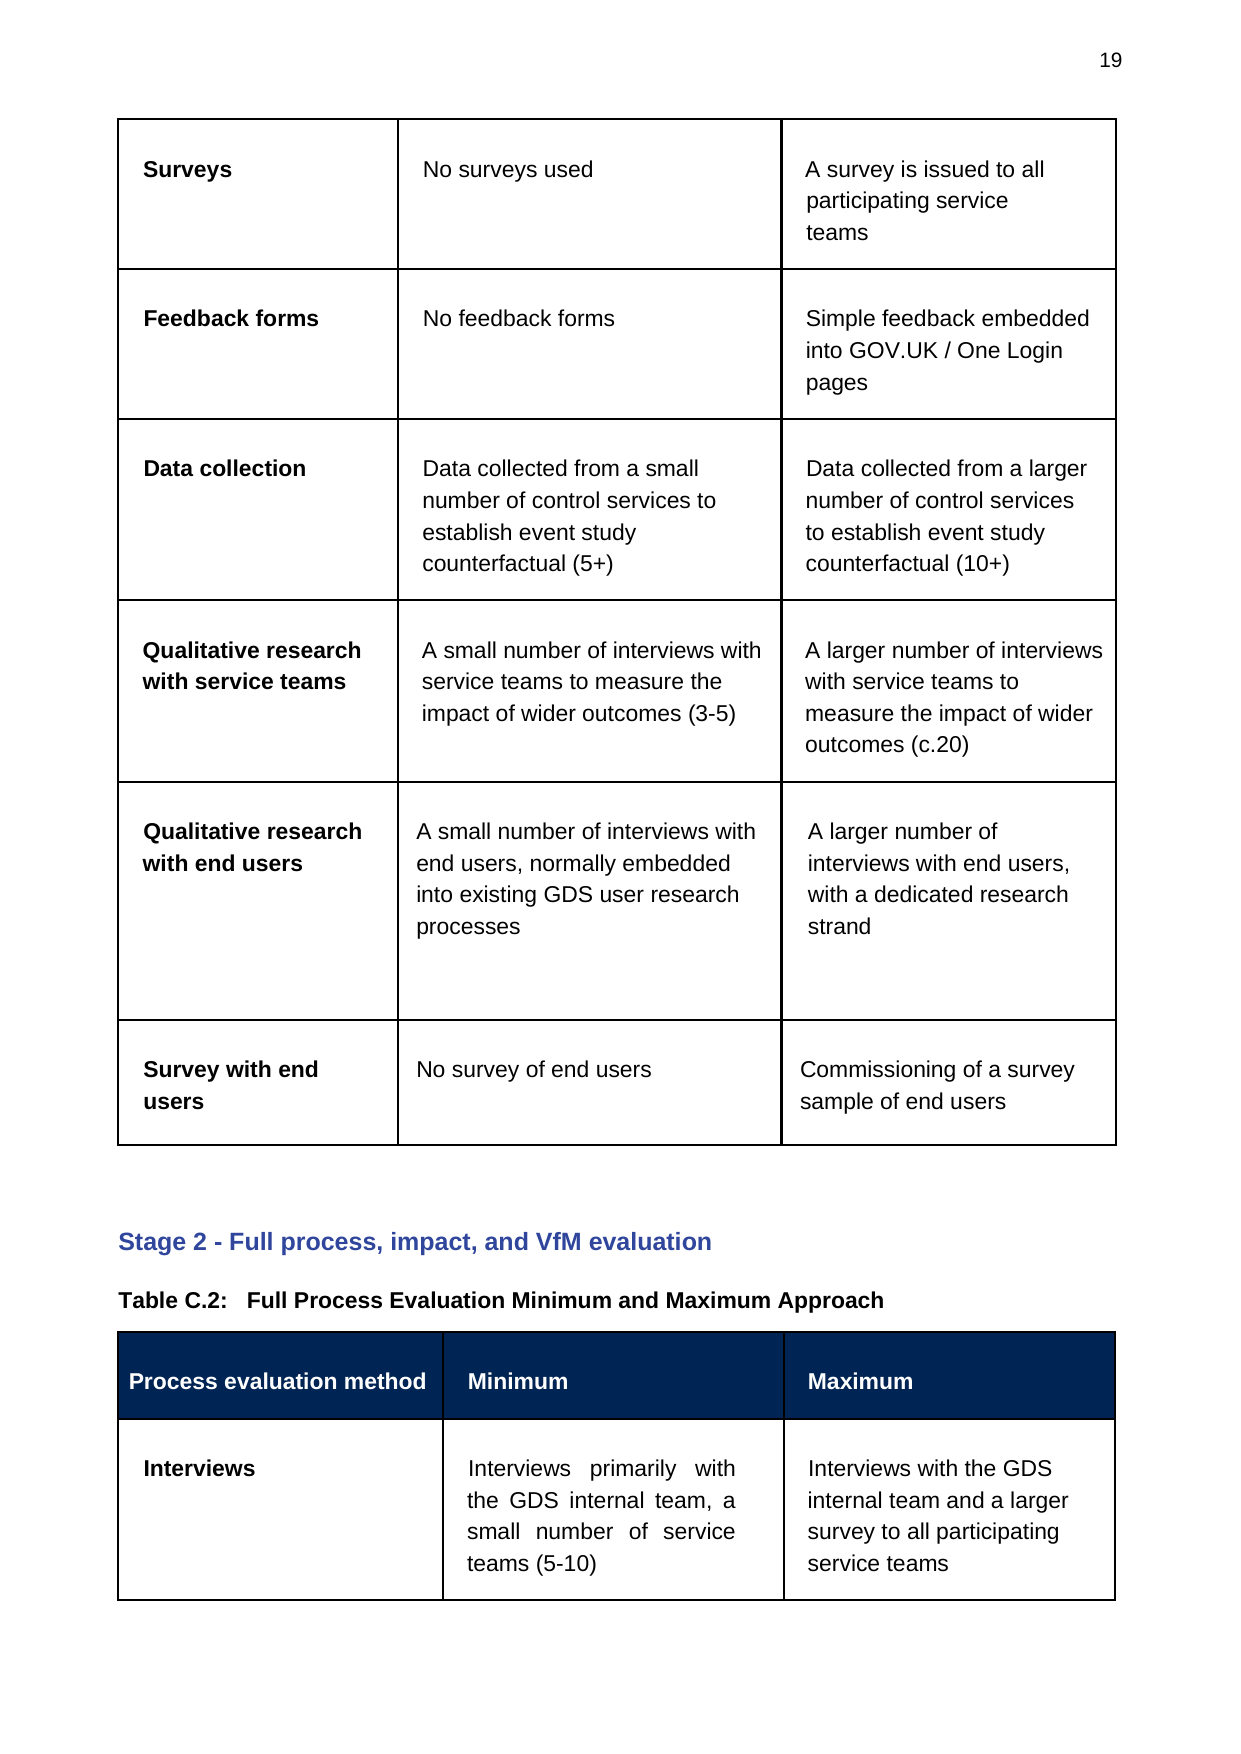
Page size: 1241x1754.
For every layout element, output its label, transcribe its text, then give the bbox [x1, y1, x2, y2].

table_cell A larger number of interviews with end users, with a dedicated research strand [783, 783, 1115, 1019]
table_cell Interviews with the GDS internal team and a larger survey to all participating service teams [785, 1420, 1114, 1599]
table_cell No feedback forms [399, 270, 780, 418]
table_cell A small number of interviews with service teams to measure the impact of wider outcomes (3-5) [399, 601, 780, 781]
table_cell Feedback forms [119, 270, 397, 418]
table_cell A larger number of interviews with service teams to measure the impact of wider outcomes (c.20) [783, 601, 1115, 781]
subtitle Stage 2 - Full process, impact, and VfM evaluation [118, 1227, 1088, 1256]
table_cell Interviews primarily with the GDS internal team, a small number of service teams (5-10) [444, 1420, 783, 1599]
table_cell Data collection [119, 420, 397, 599]
table_cell A small number of interviews with end users, normally embedded into existing GDS user research processes [399, 783, 780, 1019]
table_cell No survey of end users [399, 1021, 780, 1144]
table_cell Data collected from a larger number of control services to establish event study counterfactual (10+) [783, 420, 1115, 599]
table_cell Simple feedback embedded into GOV.UK / One Login pages [783, 270, 1115, 418]
table_header Maximum [785, 1333, 1114, 1418]
table_cell A survey is issued to all participating service teams [783, 120, 1115, 268]
table_cell Interviews [119, 1420, 442, 1599]
table_cell Survey with end users [119, 1021, 397, 1144]
table_header Minimum [444, 1333, 783, 1418]
table_cell Qualitative research with end users [119, 783, 397, 1019]
table_cell Qualitative research with service teams [119, 601, 397, 781]
table_cell Commissioning of a survey sample of end users [783, 1021, 1115, 1144]
table_cell Surveys [119, 120, 397, 268]
text Table C.2: Full Process Evaluation Minimum and Maximum Approach [118, 1287, 1122, 1313]
table_cell Data collected from a small number of control services to establish event study counterfactual (5+) [399, 420, 780, 599]
table_header Process evaluation method [119, 1333, 442, 1418]
table_cell No surveys used [399, 120, 780, 268]
